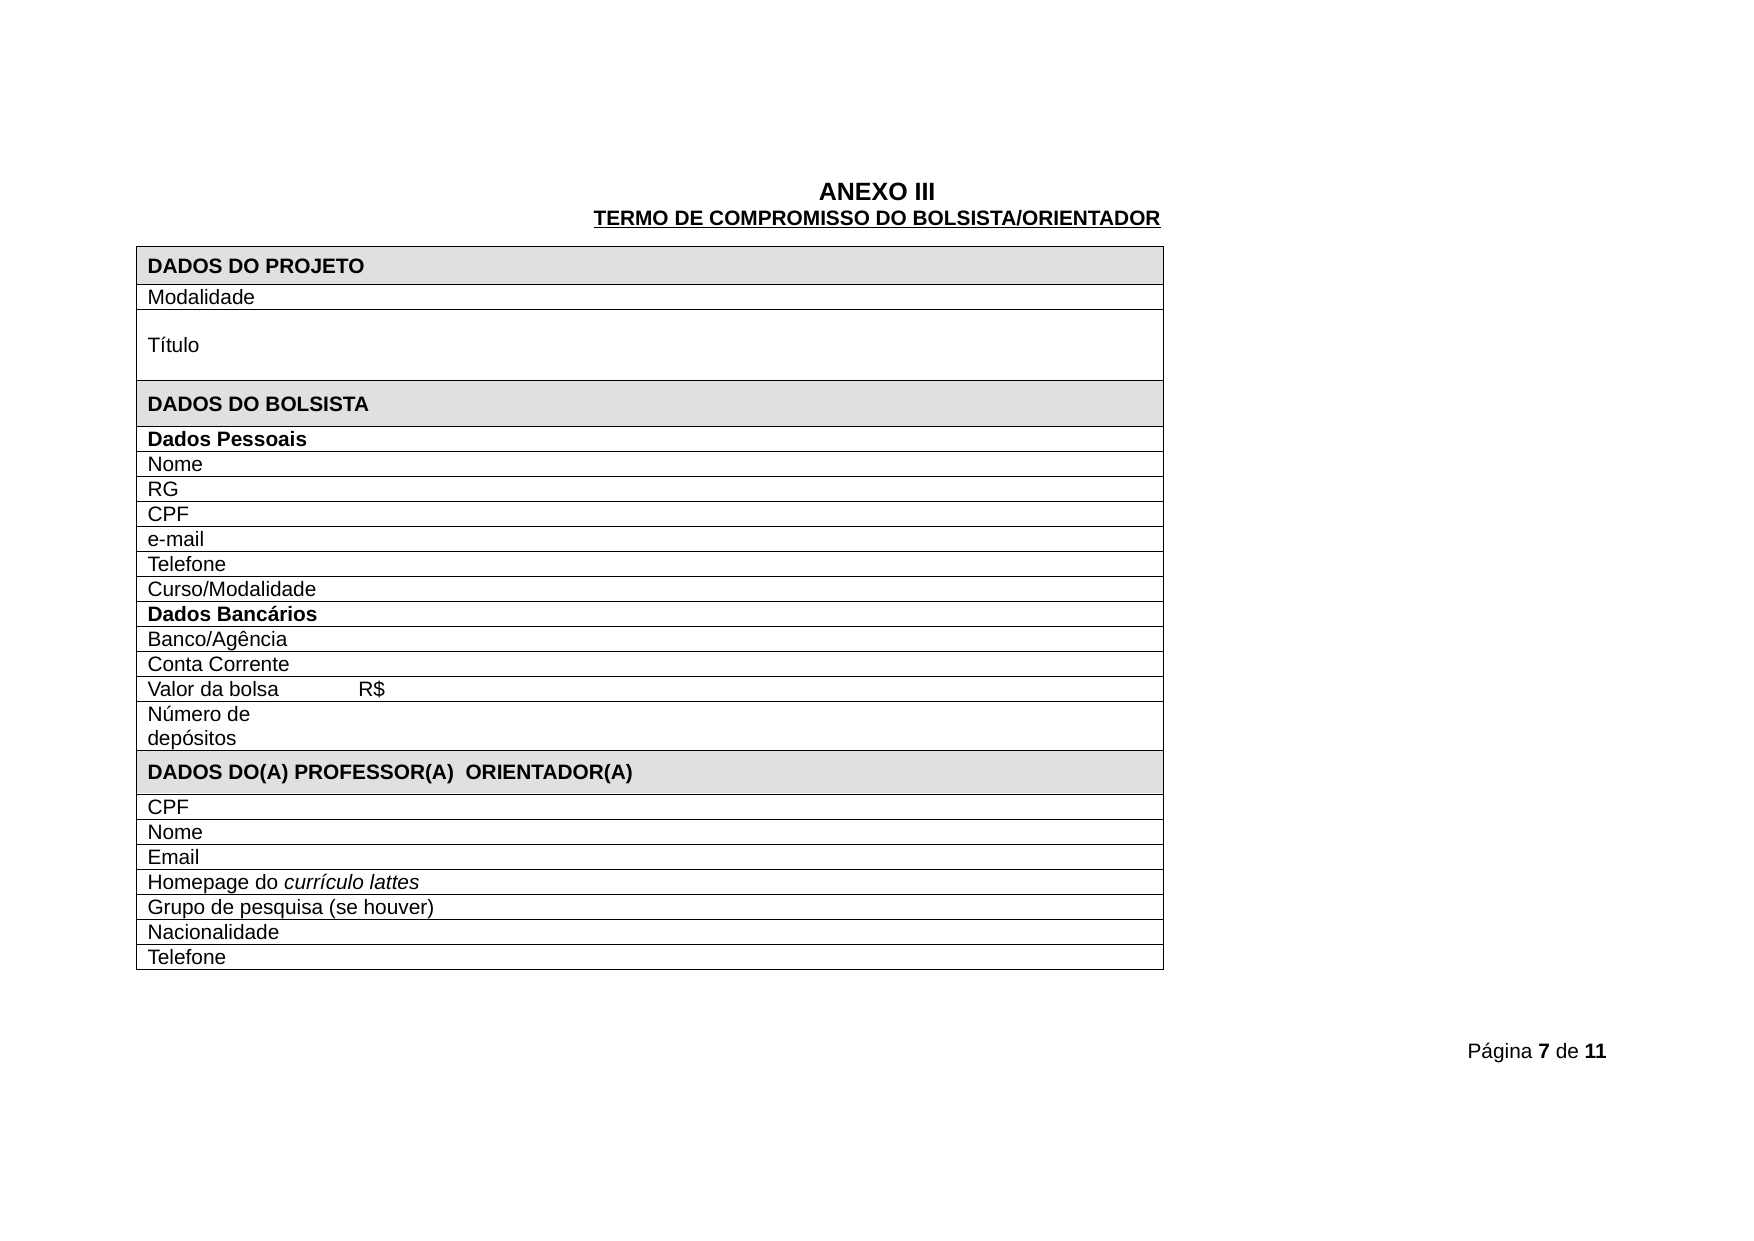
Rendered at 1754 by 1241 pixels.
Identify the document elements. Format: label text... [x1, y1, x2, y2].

table_cell Curso/Modalidade [137, 577, 347, 601]
table_cell [347, 652, 1163, 676]
table_cell [347, 702, 1163, 750]
table_cell Modalidade [137, 285, 288, 309]
table_cell [325, 845, 1163, 868]
table_cell [364, 920, 1163, 943]
table_cell Conta Corrente [137, 652, 347, 676]
table_cell Grupo de pesquisa (se houver) [137, 895, 512, 918]
table_cell [347, 502, 1163, 526]
table_cell Telefone [137, 945, 364, 968]
table_cell RG [137, 477, 347, 501]
table_cell Nome [137, 820, 324, 843]
table_cell [347, 527, 1163, 551]
table_cell e-mail [137, 527, 347, 551]
table_cell [364, 945, 1163, 968]
table_cell Título [137, 310, 288, 380]
table_cell Dados Bancários [137, 602, 1163, 626]
text TERMO DE COMPROMISSO DO BOLSISTA/ORIENTADOR [148, 206, 1606, 230]
table_cell CPF [137, 795, 324, 818]
table_cell [347, 477, 1163, 501]
text ANEXO III [148, 177, 1606, 206]
table_header DADOS DO PROJETO [137, 247, 1163, 284]
table_cell [512, 870, 1163, 893]
table_cell DADOS DO BOLSISTA [137, 381, 1163, 426]
table_cell CPF [137, 502, 347, 526]
table_cell [325, 795, 1163, 818]
table_cell [347, 577, 1163, 601]
table_cell Nacionalidade [137, 920, 364, 943]
table_cell [347, 552, 1163, 576]
table_cell Banco/Agência [137, 627, 347, 651]
table_cell Valor da bolsa [137, 677, 347, 701]
table_cell Nome [137, 452, 347, 476]
table_cell [347, 627, 1163, 651]
table_cell Homepage do currículo lattes [137, 870, 512, 893]
table_cell [288, 285, 1163, 309]
table_cell [347, 452, 1163, 476]
table_cell Telefone [137, 552, 347, 576]
table_cell Número de depósitos [137, 702, 347, 750]
table_cell Email [137, 845, 324, 868]
table_cell [325, 820, 1163, 843]
table_cell DADOS DO(A) PROFESSOR(A) ORIENTADOR(A) [137, 751, 1163, 793]
table_cell [512, 895, 1163, 918]
table_cell [288, 310, 1163, 380]
table_cell Dados Pessoais [137, 427, 1163, 451]
table_cell R$ [347, 677, 1163, 701]
